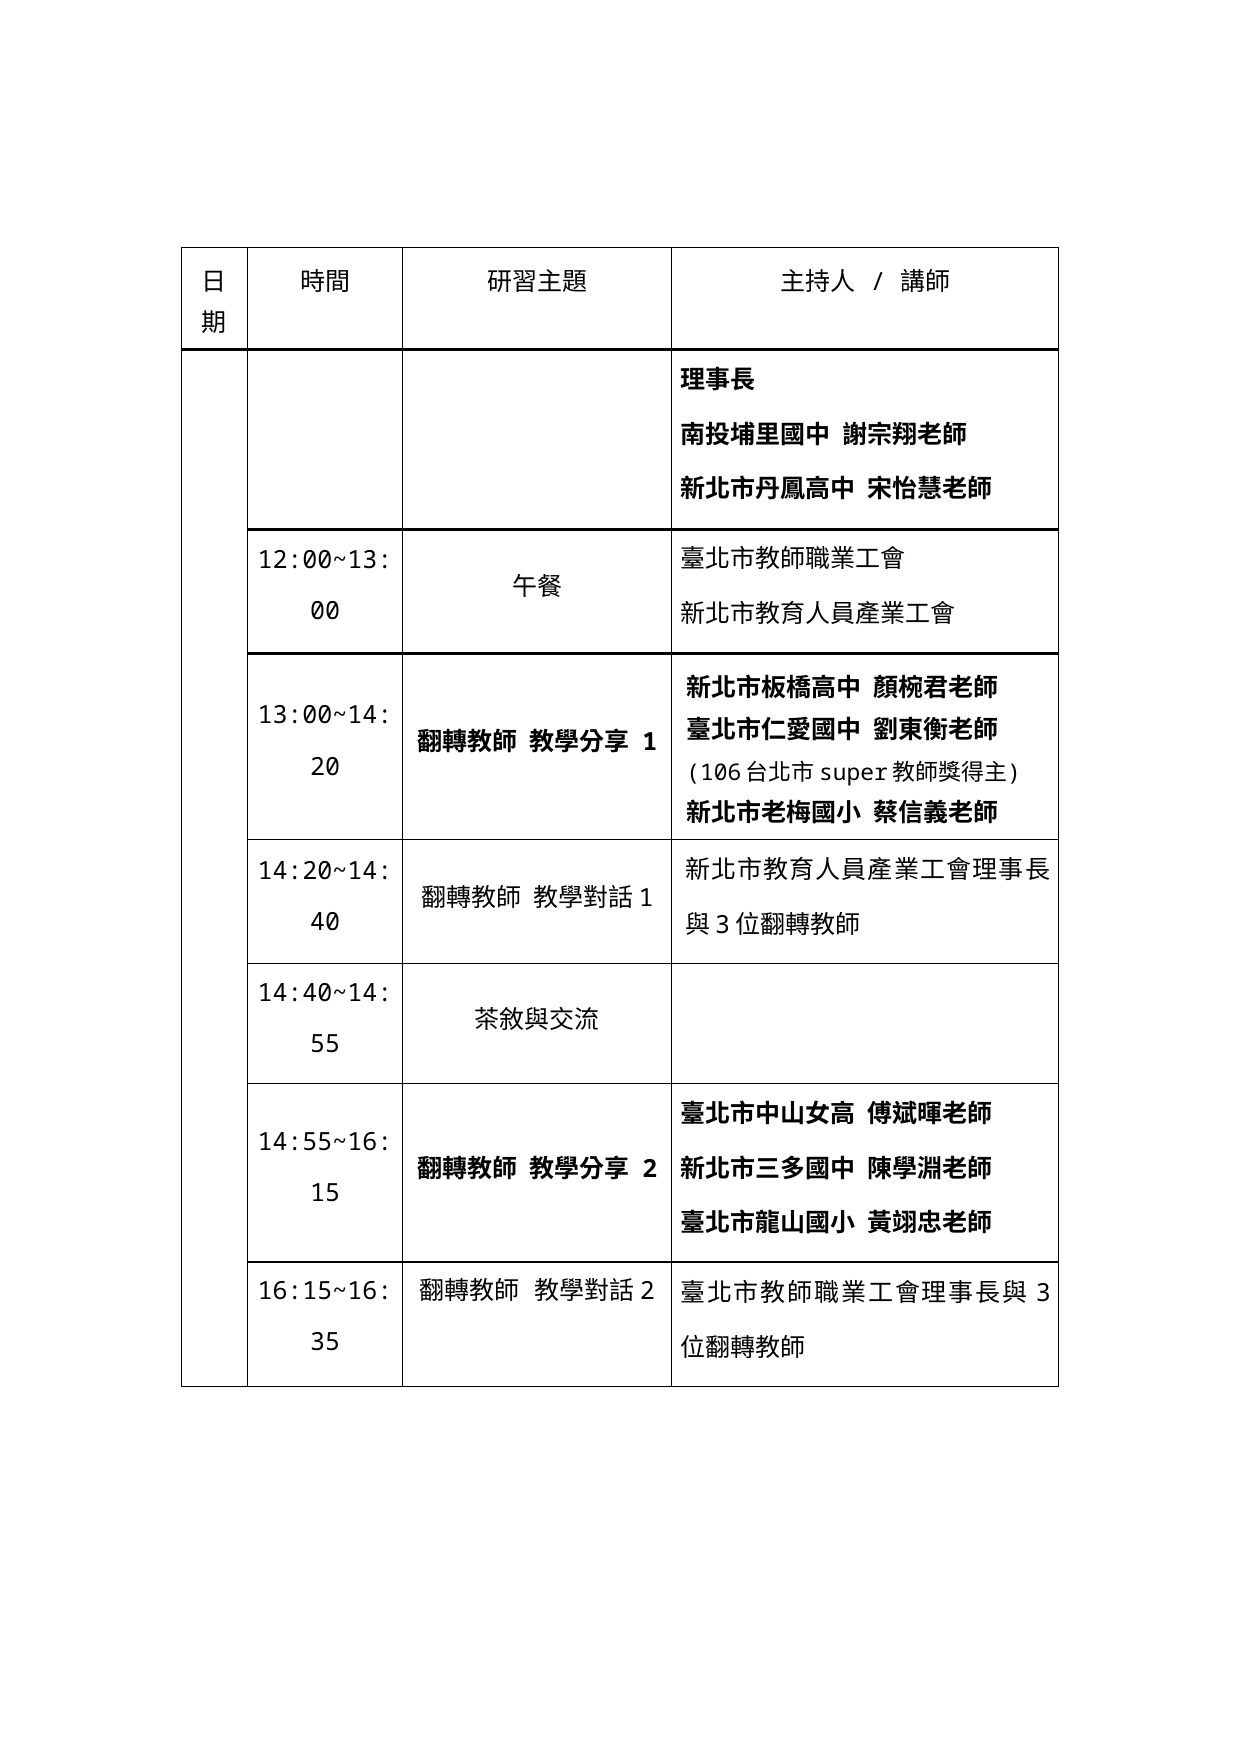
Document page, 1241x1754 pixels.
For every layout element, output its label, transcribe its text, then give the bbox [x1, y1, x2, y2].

table_header 研習主題 [403, 248, 671, 348]
table_cell 13:00~14:20 [248, 655, 402, 838]
table_cell [182, 351, 247, 1386]
table_cell 午餐 [403, 531, 671, 652]
table_cell 翻轉教師 教學對話2 [403, 1263, 671, 1386]
table_cell 新北市板橋高中 顏椀君老師 臺北市仁愛國中 劉東衡老師 (106台北市super教師獎得主) 新北市老梅國小 蔡信義老師 [672, 655, 1058, 838]
table_cell 臺北市中山女高 傅斌暉老師 新北市三多國中 陳學淵老師 臺北市龍山國小 黃翊忠老師 [672, 1084, 1058, 1261]
table_cell 14:55~16:15 [248, 1084, 402, 1261]
table_cell [403, 351, 671, 527]
table_cell 14:40~14:55 [248, 964, 402, 1082]
table_cell 臺北市教師職業工會 新北市教育人員產業工會 [672, 531, 1058, 652]
table_header 日期 [182, 248, 247, 348]
table_cell 16:15~16:35 [248, 1263, 402, 1386]
table_cell 14:20~14:40 [248, 840, 402, 963]
table_cell [248, 351, 402, 527]
table_cell 新北市教育人員產業工會理事長與3位翻轉教師 [672, 840, 1058, 963]
table_cell 翻轉教師 教學分享 2 [403, 1084, 671, 1261]
table_header 主持人 / 講師 [672, 248, 1058, 348]
table_cell 翻轉教師 教學對話1 [403, 840, 671, 963]
table_cell 翻轉教師 教學分享 1 [403, 655, 671, 838]
table_cell 茶敘與交流 [403, 964, 671, 1082]
table_header 時間 [248, 248, 402, 348]
table_cell 臺北市教師職業工會理事長與3位翻轉教師 [672, 1263, 1058, 1386]
table_cell 12:00~13:00 [248, 531, 402, 652]
table_cell [672, 964, 1058, 1082]
table_cell 理事長 南投埔里國中 謝宗翔老師 新北市丹鳳高中 宋怡慧老師 [672, 351, 1058, 527]
